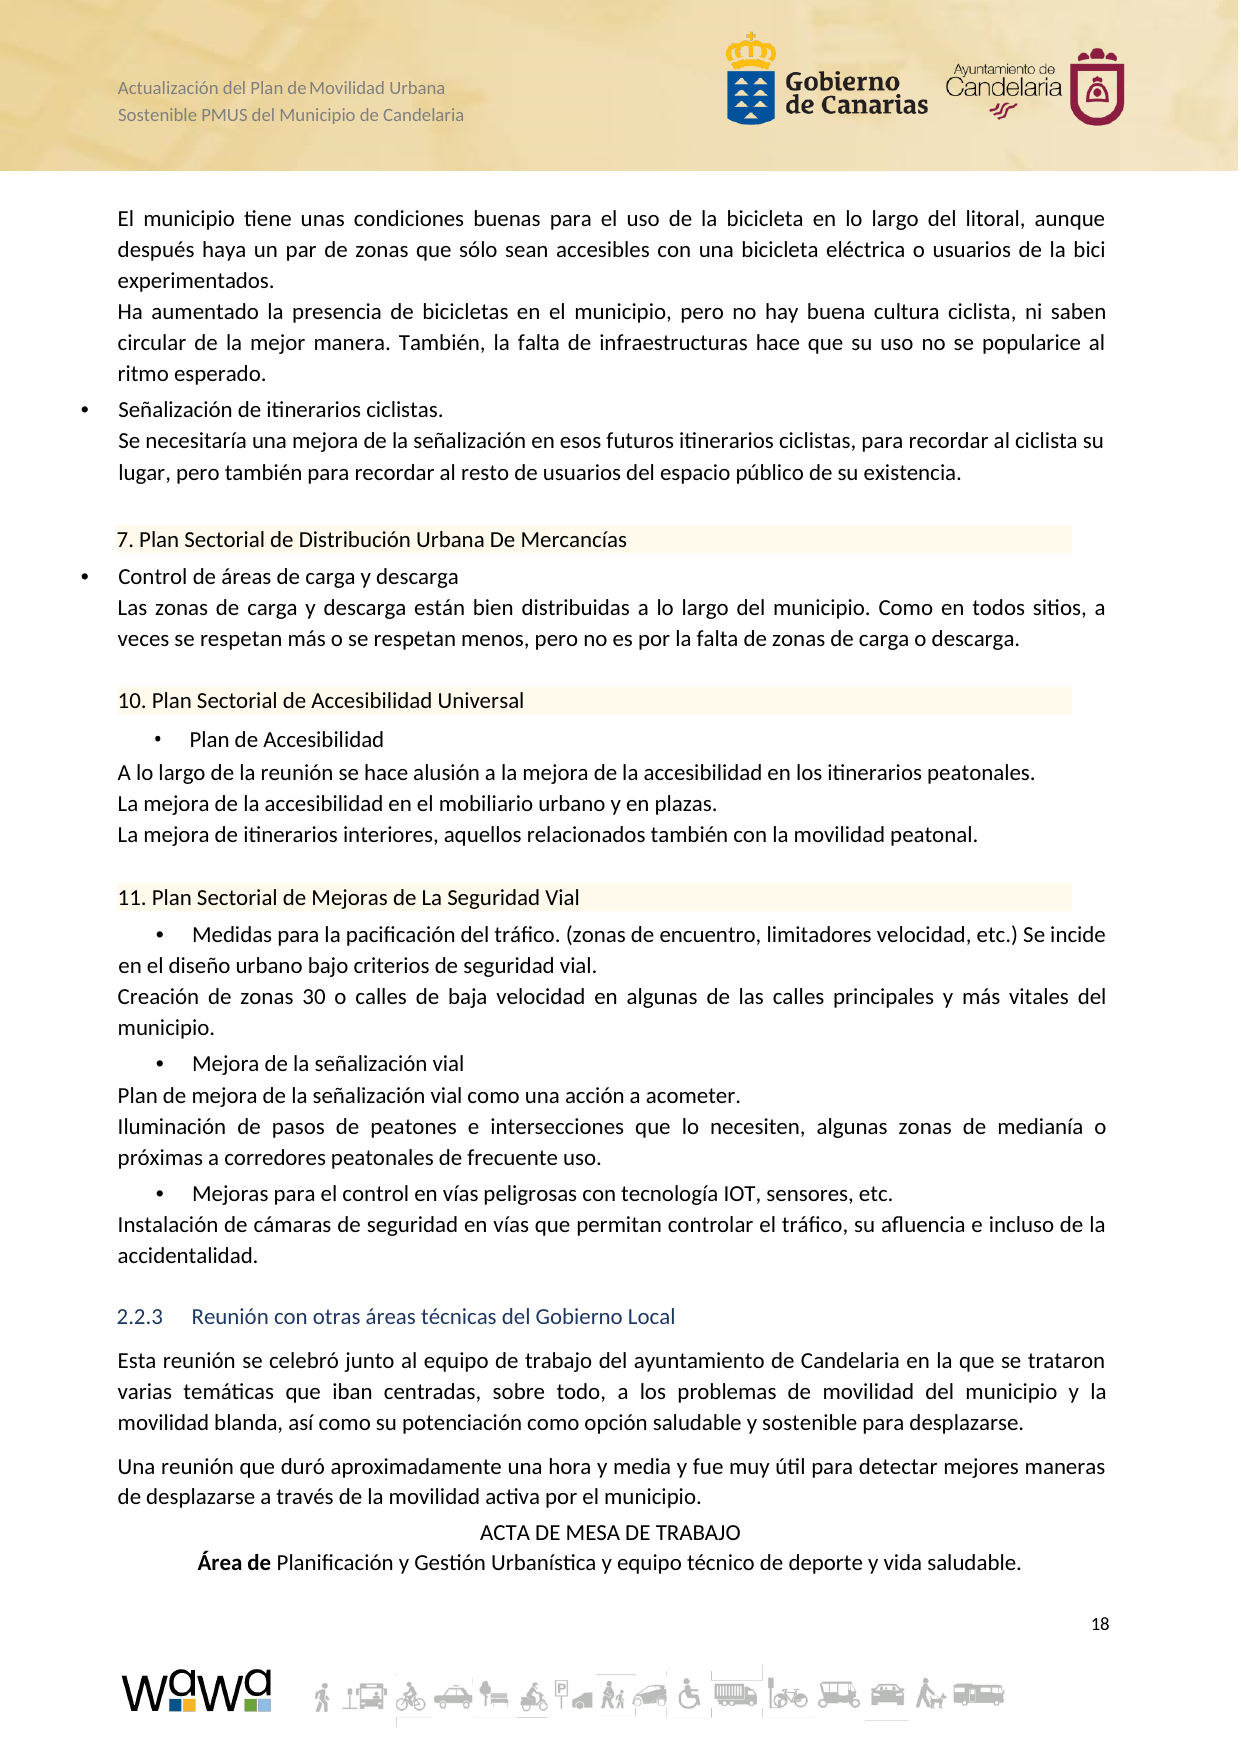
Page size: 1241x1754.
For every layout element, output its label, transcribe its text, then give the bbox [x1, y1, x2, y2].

list Mejora de la señalización vial [118, 1049, 1108, 1077]
text 10. Plan Sectorial de Accesibilidad Universal [117, 687, 1072, 715]
text Esta reunión se celebró junto al equipo de trabajo del ayuntamiento de Candelaria en la que se trataron varias temáticas que iban centradas, sobre todo, a los problemas de movilidad del municipio y la movilidad blanda, así como su potenciación como opción saludable y sostenible para desplazarse. [117, 1346, 1108, 1436]
text La mejora de la accesibilidad en el mobiliario urbano y en plazas. [117, 789, 1108, 817]
text Ha aumentado la presencia de bicicletas en el municipio, pero no hay buena cultura ciclista, ni saben circular de la mejor manera. También, la falta de infraestructuras hace que su uso no se popularice al ritmo esperado. [117, 297, 1108, 387]
text Creación de zonas 30 o calles de baja velocidad en algunas de las calles principales y más vitales del municipio. [117, 982, 1108, 1041]
list Mejoras para el control en vías peligrosas con tecnología IOT, sensores, etc. [118, 1179, 1108, 1207]
text Plan de mejora de la señalización vial como una acción a acometer. [117, 1081, 1108, 1109]
list Señalización de itinerarios ciclistas. [81, 395, 1108, 423]
text 11. Plan Sectorial de Mejoras de La Seguridad Vial [117, 883, 1072, 911]
text Las zonas de carga y descarga están bien distribuidas a lo largo del municipio. Como en todos sitios, a veces se respetan más o se respetan menos, pero no es por la falta de zonas de carga o descarga. [117, 593, 1108, 652]
text A lo largo de la reunión se hace alusión a la mejora de la accesibilidad en los itinerarios peatonales. [117, 758, 1108, 786]
text El municipio tiene unas condiciones buenas para el uso de la bicicleta en lo largo del litoral, aunque después haya un par de zonas que sólo sean accesibles con una bicicleta eléctrica o usuarios de la bici experimentados. [117, 204, 1108, 294]
text Se necesitaría una mejora de la señalización en esos futuros itinerarios ciclistas, para recordar al ciclista su lugar, pero también para recordar al resto de usuarios del espacio público de su existencia. [118, 426, 1114, 487]
text La mejora de itinerarios interiores, aquellos relacionados también con la movilidad peatonal. [117, 821, 1108, 849]
list Control de áreas de carga y descarga [81, 562, 1108, 590]
list Medidas para la pacificación del tráfico. (zonas de encuentro, limitadores velocidad, etc.) Se incide en el diseño urbano bajo criterios de seguridad vial. [118, 920, 1108, 979]
text Instalación de cámaras de seguridad en vías que permitan controlar el tráfico, su afluencia e incluso de la accidentalidad. [117, 1210, 1108, 1269]
list Plan Sectorial de Distribución Urbana De Mercancías [116, 525, 1072, 553]
text Iluminación de pasos de peatones e intersecciones que lo necesiten, algunas zonas de medianía o próximas a corredores peatonales de frecuente uso. [117, 1112, 1108, 1171]
text • Plan de Accesibilidad [118, 723, 1114, 754]
table_header ACTA DE MESA DE TRABAJO Área de Planificación y Gestión Urbanística y equipo técnico de deporte y vida saludable. [117, 1514, 1108, 1587]
text Una reunión que duró aproximadamente una hora y media y fue muy útil para detectar mejores maneras de desplazarse a través de la movilidad activa por el municipio. [117, 1452, 1108, 1511]
subtitle Reunión con otras áreas técnicas del Gobierno Local [116, 1302, 1114, 1330]
